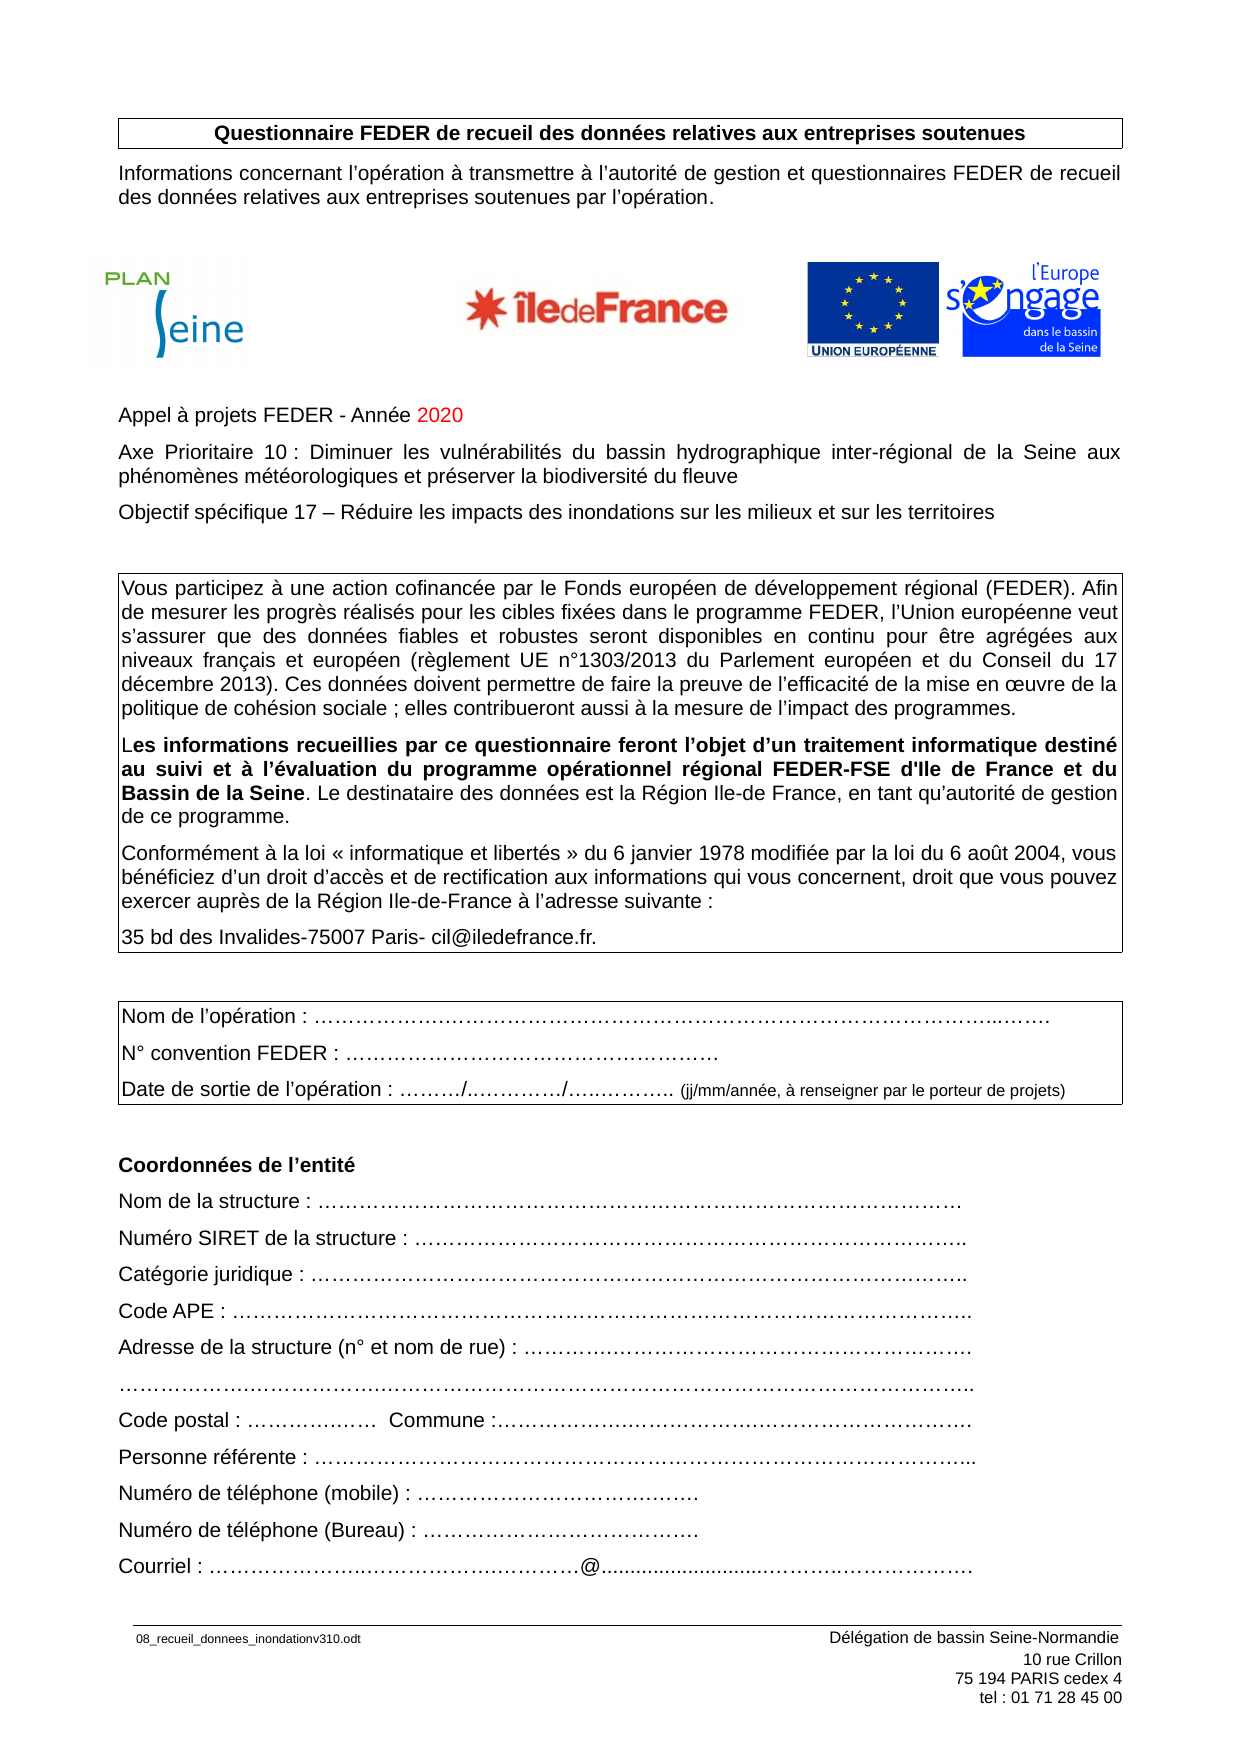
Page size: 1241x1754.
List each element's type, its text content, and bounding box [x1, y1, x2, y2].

text Vous participez à une action cofinancée par le Fonds européen de développement régional (FEDER). Afin de mesurer les progrès réalisés pour les cibles fixées dans le programme FEDER, l’Union européenne veut s’assurer que des données fiables et robustes seront disponibles en continu pour être agrégées aux niveaux français et européen (règlement UE n°1303/2013 du Parlement européen et du Conseil du 17 décembre 2013). Ces données doivent permettre de faire la preuve de l’efficacité de la mise en œuvre de la politique de cohésion sociale ; elles contribueront aussi à la mesure de l’impact des programmes. [119, 574, 1122, 720]
text Code postal : ………….…… Commune :……………….……………….…………………………. [118, 1408, 1122, 1432]
text Numéro de téléphone (mobile) : …………………………….……. [118, 1481, 1122, 1505]
text Nom de la structure : ………………………………………………………………………………… [118, 1189, 1122, 1213]
text Les informations recueillies par ce questionnaire feront l’objet d’un traitement informatique destiné au suivi et à l’évaluation du programme opérationnel régional FEDER-FSE d'Ile de France et du Bassin de la Seine. Le destinataire des données est la Région Ile-de France, en tant qu’autorité de gestion de ce programme. [119, 729, 1122, 828]
text Coordonnées de l’entité [118, 1153, 1122, 1177]
text Axe Prioritaire 10 : Diminuer les vulnérabilités du bassin hydrographique inter-régional de la Seine aux phénomènes météorologiques et préserver la biodiversité du fleuve [118, 440, 1122, 488]
text Objectif spécifique 17 – Réduire les impacts des inondations sur les milieux et sur les territoires [118, 500, 1122, 524]
text Numéro SIRET de la structure : …………………………………………………………………….. [118, 1226, 1122, 1250]
text Questionnaire FEDER de recueil des données relatives aux entreprises soutenues [119, 119, 1122, 148]
picture [458, 276, 746, 343]
text Code APE : …………………………………………………………………………………………….. [118, 1299, 1122, 1323]
picture [807, 262, 939, 357]
text Adresse de la structure (n° et nom de rue) : ………….……………………………………………. [118, 1335, 1122, 1359]
text ……………….……………….………………………………………………………………………….. [118, 1372, 1122, 1396]
text Catégorie juridique : ………………………………………………………………………………….. [118, 1262, 1122, 1286]
text Informations concernant l’opération à transmettre à l’autorité de gestion et questionnaires FEDER de recueil des données relatives aux entreprises soutenues par l’opération. [118, 161, 1122, 208]
text 35 bd des Invalides-75007 Paris- cil@iledefrance.fr. [119, 922, 1122, 952]
text Date de sortie de l’opération : ………/..…………/…..……….. (jj/mm/année, à renseigner par le porteur de projets) [119, 1074, 1122, 1104]
text Courriel : …………………..……………….…………@.............................………..………………. [118, 1554, 1122, 1578]
text Appel à projets FEDER - Année 2020 [118, 403, 1122, 427]
text Conformément à la loi « informatique et libertés » du 6 janvier 1978 modifiée par la loi du 6 août 2004, vous bénéficiez d’un droit d’accès et de rectification aux informations qui vous concernent, droit que vous pouvez exercer auprès de la Région Ile-de-France à l’adresse suivante : [119, 838, 1122, 913]
text Nom de l’opération : ……………….……………………………………………………………………...……. [119, 1002, 1122, 1028]
text Personne référente : …………………………………………………………………………………... [118, 1444, 1122, 1468]
text N° convention FEDER : ……………………………………………… [119, 1037, 1122, 1064]
picture [946, 262, 1108, 357]
picture [88, 251, 249, 370]
text Numéro de téléphone (Bureau) : …………………………………. [118, 1517, 1122, 1541]
